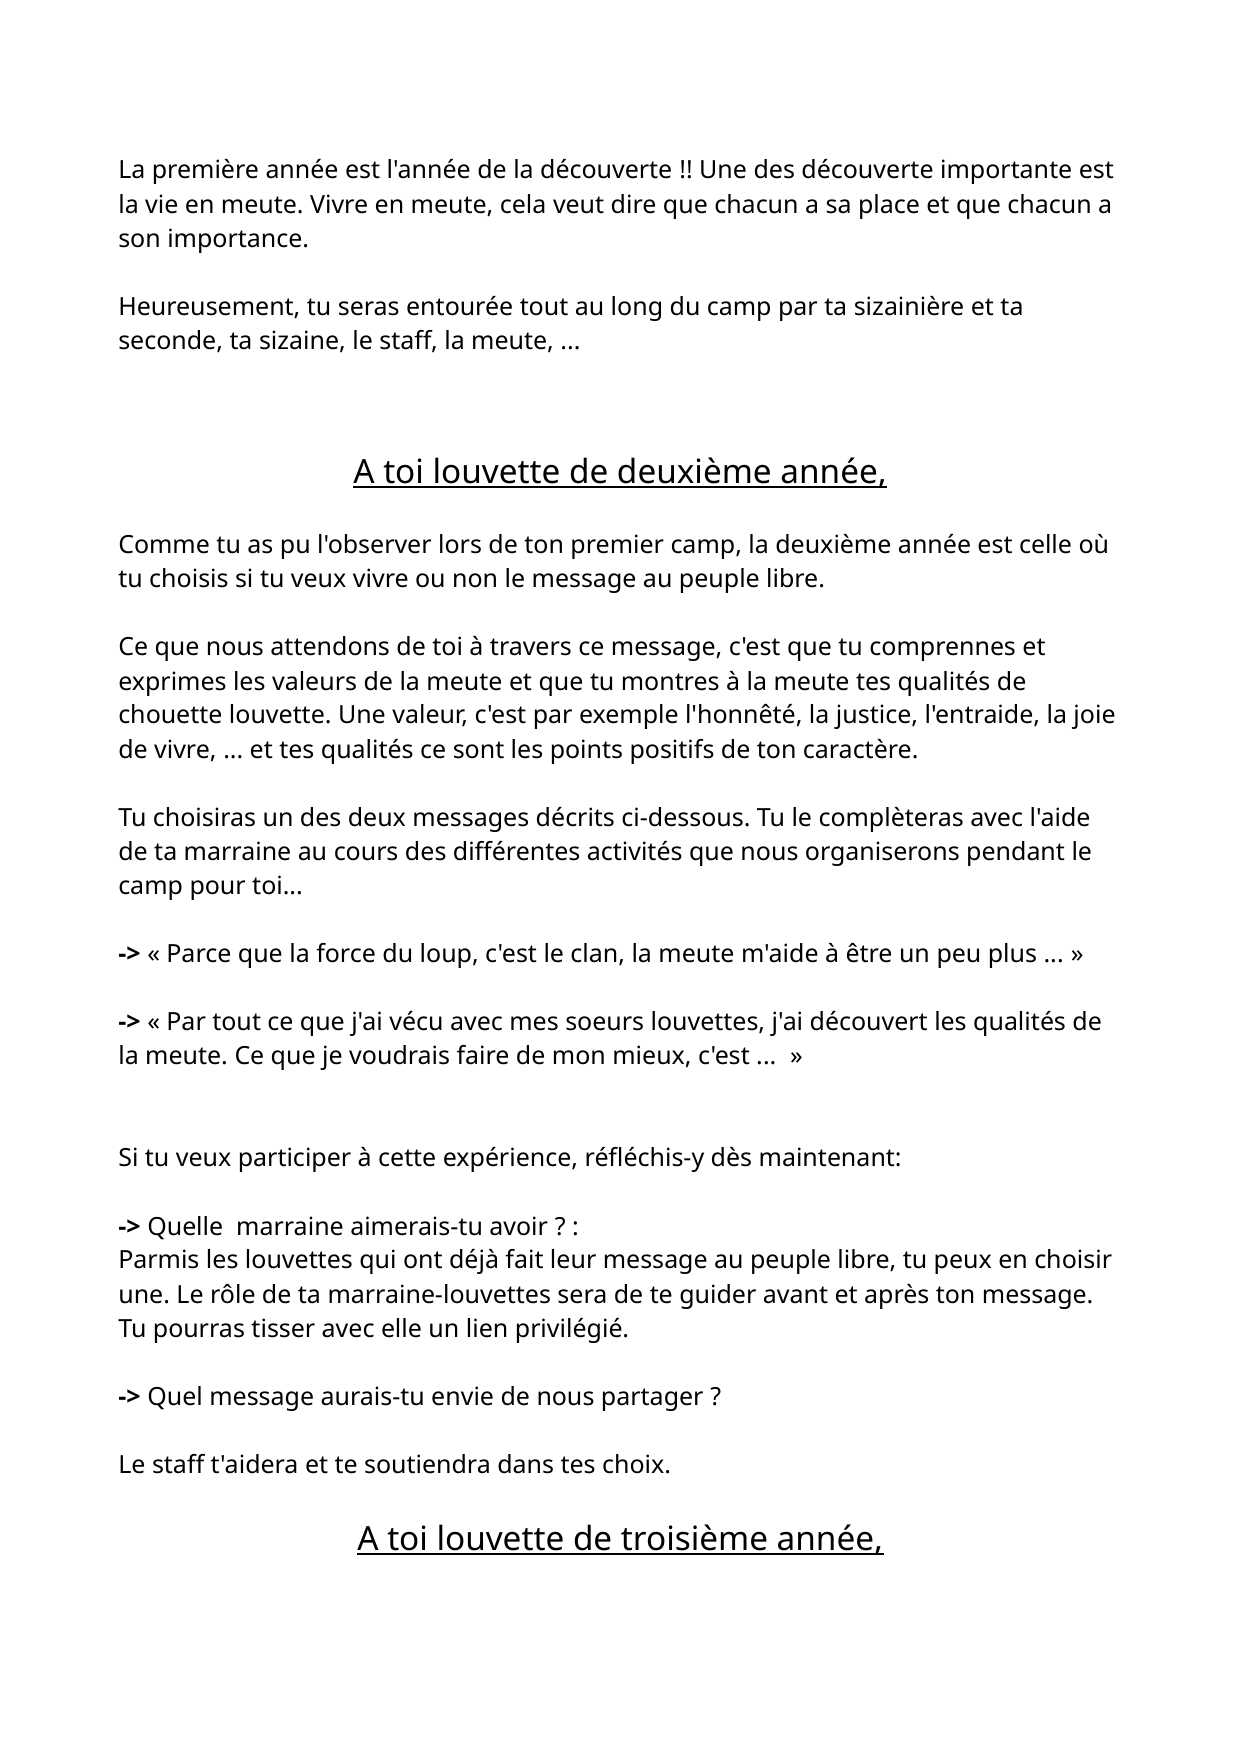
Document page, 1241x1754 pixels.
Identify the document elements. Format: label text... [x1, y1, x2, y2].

text -> Quel message aurais-tu envie de nous partager ? [118, 1378, 1122, 1412]
text -> « Par tout ce que j'ai vécu avec mes soeurs louvettes, j'ai découvert les qualités de la meute. Ce que je voudrais faire de mon mieux, c'est ... » [118, 1004, 1122, 1072]
text La première année est l'année de la découverte !! Une des découverte importante est la vie en meute. Vivre en meute, cela veut dire que chacun a sa place et que chacun a son importance. [118, 152, 1122, 254]
text Heureusement, tu seras entourée tout au long du camp par ta sizainière et ta seconde, ta sizaine, le staff, la meute, ... [118, 288, 1122, 357]
text Ce que nous attendons de toi à travers ce message, c'est que tu comprennes et exprimes les valeurs de la meute et que tu montres à la meute tes qualités de chouette louvette. Une valeur, c'est par exemple l'honnêté, la justice, l'entraide, la joie de vivre, ... et tes qualités ce sont les points positifs de ton caractère. [118, 629, 1122, 765]
text -> « Parce que la force du loup, c'est le clan, la meute m'aide à être un peu plus ... » [118, 936, 1122, 970]
text -> Quelle marraine aimerais-tu avoir ? : [118, 1208, 1122, 1242]
text Le staff t'aidera et te soutiendra dans tes choix. [118, 1447, 1122, 1481]
text Si tu veux participer à cette expérience, réfléchis-y dès maintenant: [118, 1140, 1122, 1174]
text Tu choisiras un des deux messages décrits ci-dessous. Tu le complèteras avec l'aide de ta marraine au cours des différentes activités que nous organiserons pendant le camp pour toi... [118, 799, 1122, 902]
text A toi louvette de deuxième année, [118, 447, 1122, 493]
text Comme tu as pu l'observer lors de ton premier camp, la deuxième année est celle où tu choisis si tu veux vivre ou non le message au peuple libre. [118, 527, 1122, 595]
text Parmis les louvettes qui ont déjà fait leur message au peuple libre, tu peux en choisir une. Le rôle de ta marraine-louvettes sera de te guider avant et après ton message. Tu pourras tisser avec elle un lien privilégié. [118, 1242, 1122, 1344]
text A toi louvette de troisième année, [118, 1515, 1122, 1560]
